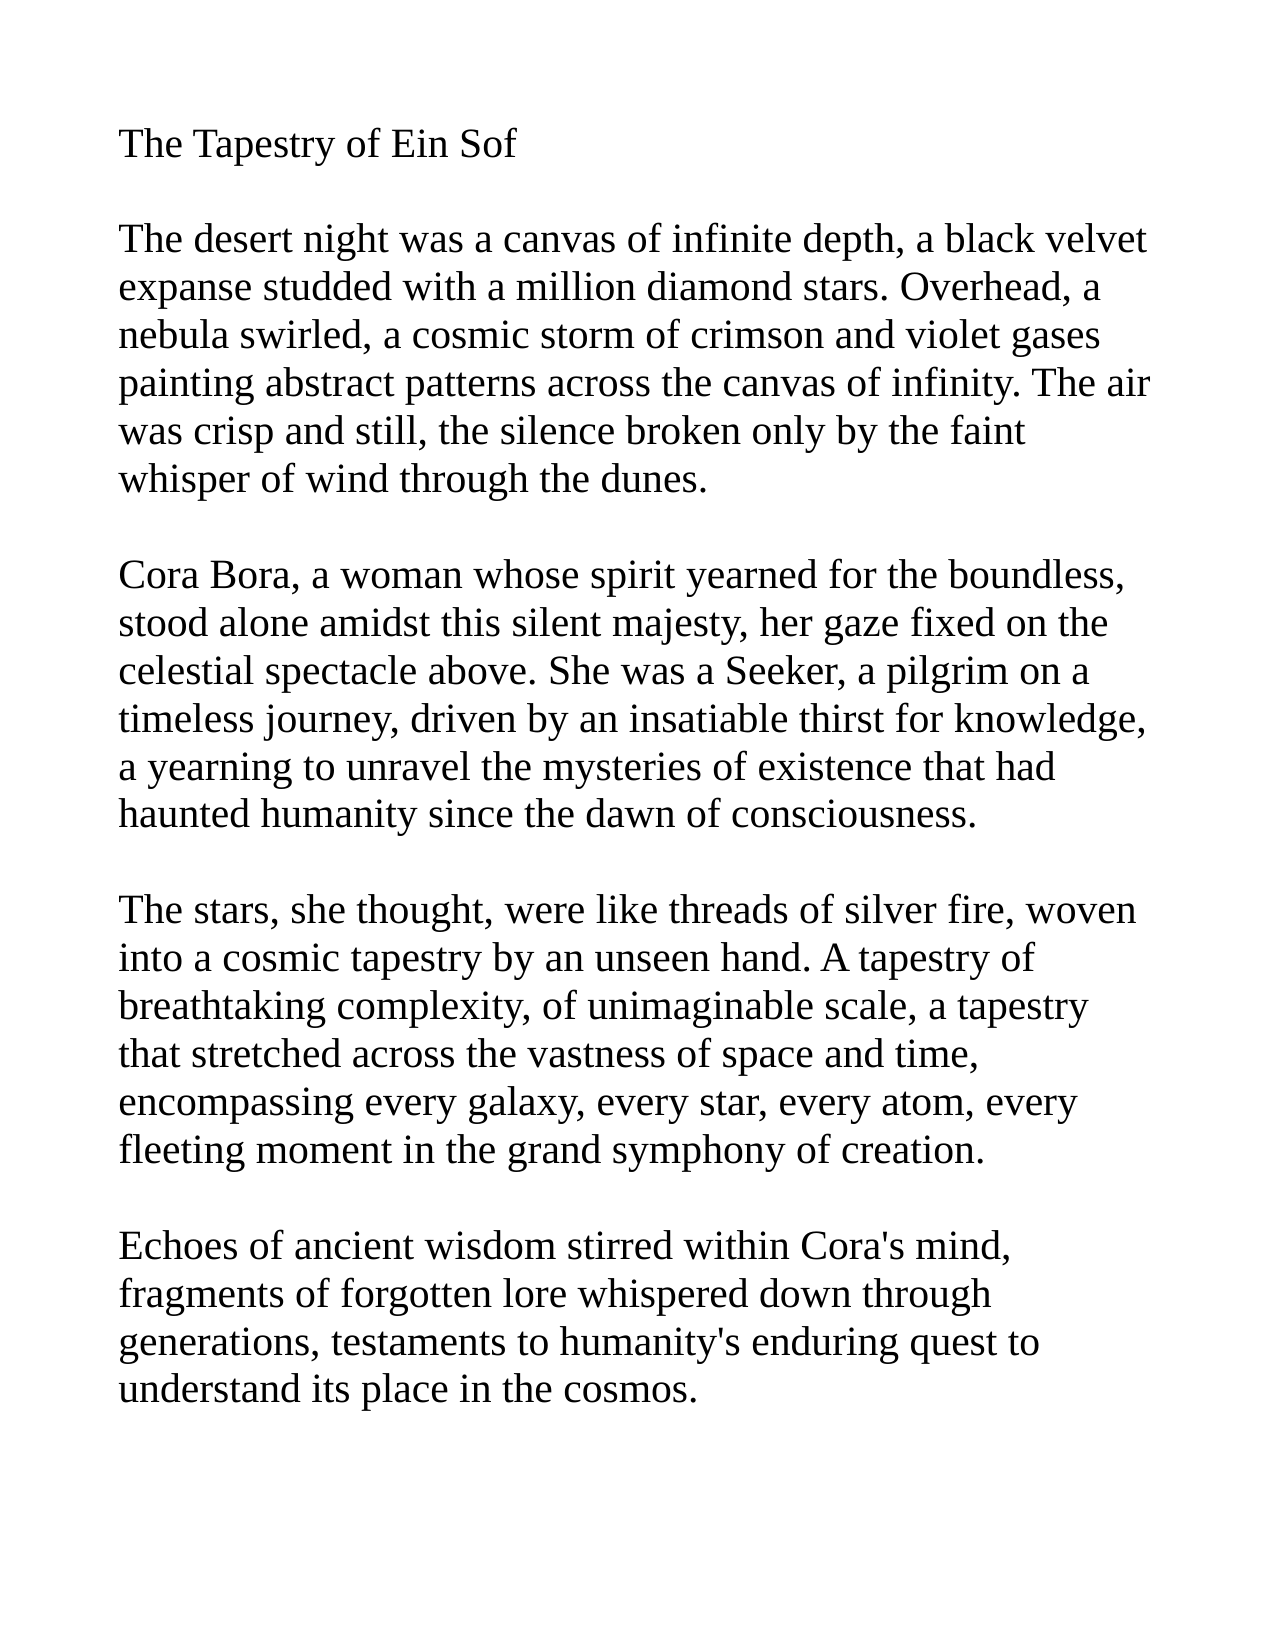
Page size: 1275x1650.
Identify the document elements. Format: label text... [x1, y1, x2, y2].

text The Tapestry of Ein Sof [118, 118, 1157, 166]
text Echoes of ancient wisdom stirred within Cora's mind, fragments of forgotten lore whispered down through generations, testaments to humanity's enduring quest to understand its place in the cosmos. [118, 1220, 1157, 1412]
text The desert night was a canvas of infinite depth, a black velvet expanse studded with a million diamond stars. Overhead, a nebula swirled, a cosmic storm of crimson and violet gases painting abstract patterns across the canvas of infinity. The air was crisp and still, the silence broken only by the faint whisper of wind through the dunes. [118, 214, 1157, 501]
text Cora Bora, a woman whose spirit yearned for the boundless, stood alone amidst this silent majesty, her gaze fixed on the celestial spectacle above. She was a Seeker, a pilgrim on a timeless journey, driven by an insatiable thirst for knowledge, a yearning to unravel the mysteries of existence that had haunted humanity since the dawn of consciousness. [118, 549, 1157, 837]
text The stars, she thought, were like threads of silver fire, woven into a cosmic tapestry by an unseen hand. A tapestry of breathtaking complexity, of unimaginable scale, a tapestry that stretched across the vastness of space and time, encompassing every galaxy, every star, every atom, every fleeting moment in the grand symphony of creation. [118, 885, 1157, 1172]
